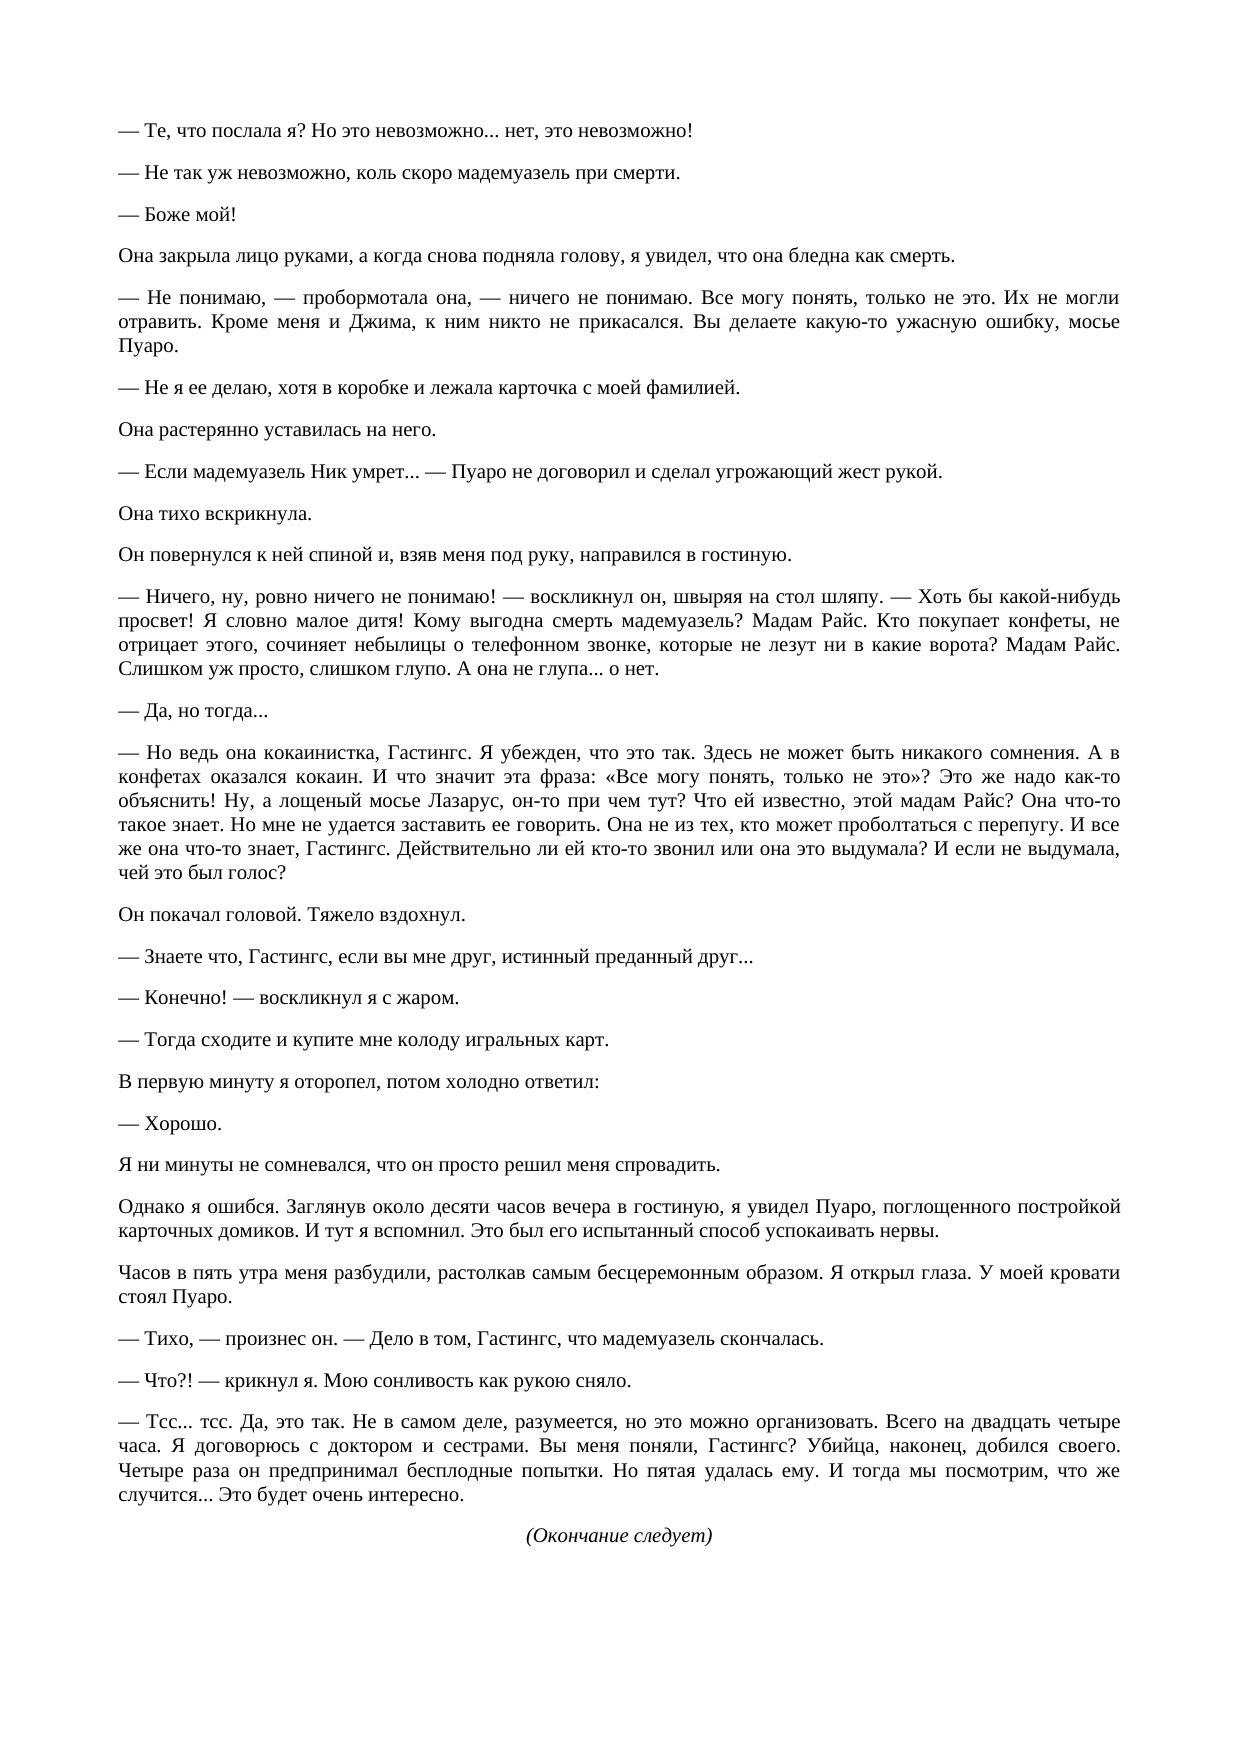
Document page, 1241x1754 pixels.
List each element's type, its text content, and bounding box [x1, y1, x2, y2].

text — Не так уж невозможно, коль скоро мадемуазель при смерти. [118, 160, 1122, 184]
text — Боже мой! [118, 202, 1122, 226]
text — Но ведь она кокаинистка, Гастингс. Я убежден, что это так. Здесь не может быть никакого сомнения. А в конфетах оказался кокаин. И что значит эта фраза: «Все могу понять, только не это»? Это же надо как-то объяснить! Ну, а лощеный мосье Лазарус, он-то при чем тут? Что ей известно, этой мадам Райс? Она что-то такое знает. Но мне не удается заставить ее говорить. Она не из тех, кто может проболтаться с перепугу. И все же она что-то знает, Гастингс. Действительно ли ей кто-то звонил или она это выдумала? И если не выдумала, чей это был голос? [118, 740, 1122, 884]
text — Те, что послала я? Но это невозможно... нет, это невозможно! [118, 118, 1122, 142]
text — Если мадемуазель Ник умрет... — Пуаро не договорил и сделал угрожающий жест рукой. [118, 459, 1122, 483]
text — Да, но тогда... [118, 698, 1122, 722]
text — Конечно! — воскликнул я с жаром. [118, 985, 1122, 1009]
text — Не я ее делаю, хотя в коробке и лежала карточка с моей фамилией. [118, 375, 1122, 399]
text — Ничего, ну, ровно ничего не понимаю! — воскликнул он, швыряя на стол шляпу. — Хоть бы какой-нибудь просвет! Я словно малое дитя! Кому выгодна смерть мадемуазель? Мадам Райс. Кто покупает конфеты, не отрицает этого, сочиняет небылицы о телефонном звонке, которые не лезут ни в какие ворота? Мадам Райс. Слишком уж просто, слишком глупо. А она не глупа... о нет. [118, 584, 1122, 680]
text Она тихо вскрикнула. [118, 500, 1122, 524]
text Часов в пять утра меня разбудили, растолкав самым бесцеремонным образом. Я открыл глаза. У моей кровати стоял Пуаро. [118, 1260, 1122, 1308]
text Она закрыла лицо руками, а когда снова подняла голову, я увидел, что она бледна как смерть. [118, 243, 1122, 267]
text Он покачал головой. Тяжело вздохнул. [118, 902, 1122, 926]
text — Тихо, — произнес он. — Дело в том, Гастингс, что мадемуазель скончалась. [118, 1326, 1122, 1350]
text Она растерянно уставилась на него. [118, 417, 1122, 441]
text (Окончание следует) [118, 1523, 1122, 1547]
text Я ни минуты не сомневался, что он просто решил меня спровадить. [118, 1152, 1122, 1176]
text — Не понимаю, — пробормотала она, — ничего не понимаю. Все могу понять, только не это. Их не могли отравить. Кроме меня и Джима, к ним никто не прикасался. Вы делаете какую-то ужасную ошибку, мосье Пуаро. [118, 285, 1122, 357]
text — Знаете что, Гастингс, если вы мне друг, истинный преданный друг... [118, 943, 1122, 968]
text — Хорошо. [118, 1111, 1122, 1135]
text Он повернулся к ней спиной и, взяв меня под руку, направился в гостиную. [118, 542, 1122, 566]
text Однако я ошибся. Заглянув около десяти часов вечера в гостиную, я увидел Пуаро, поглощенного постройкой карточных домиков. И тут я вспомнил. Это был его испытанный способ успокаивать нервы. [118, 1194, 1122, 1242]
text — Тсс... тсс. Да, это так. Не в самом деле, разумеется, но это можно организовать. Всего на двадцать четыре часа. Я договорюсь с доктором и сестрами. Вы меня поняли, Гастингс? Убийца, наконец, добился своего. Четыре раза он предпринимал бесплодные попытки. Но пятая удалась ему. И тогда мы посмотрим, что же случится... Это будет очень интересно. [118, 1409, 1122, 1506]
text В первую минуту я оторопел, потом холодно ответил: [118, 1069, 1122, 1093]
text — Тогда сходите и купите мне колоду игральных карт. [118, 1027, 1122, 1051]
text — Что?! — крикнул я. Мою сонливость как рукою сняло. [118, 1368, 1122, 1392]
